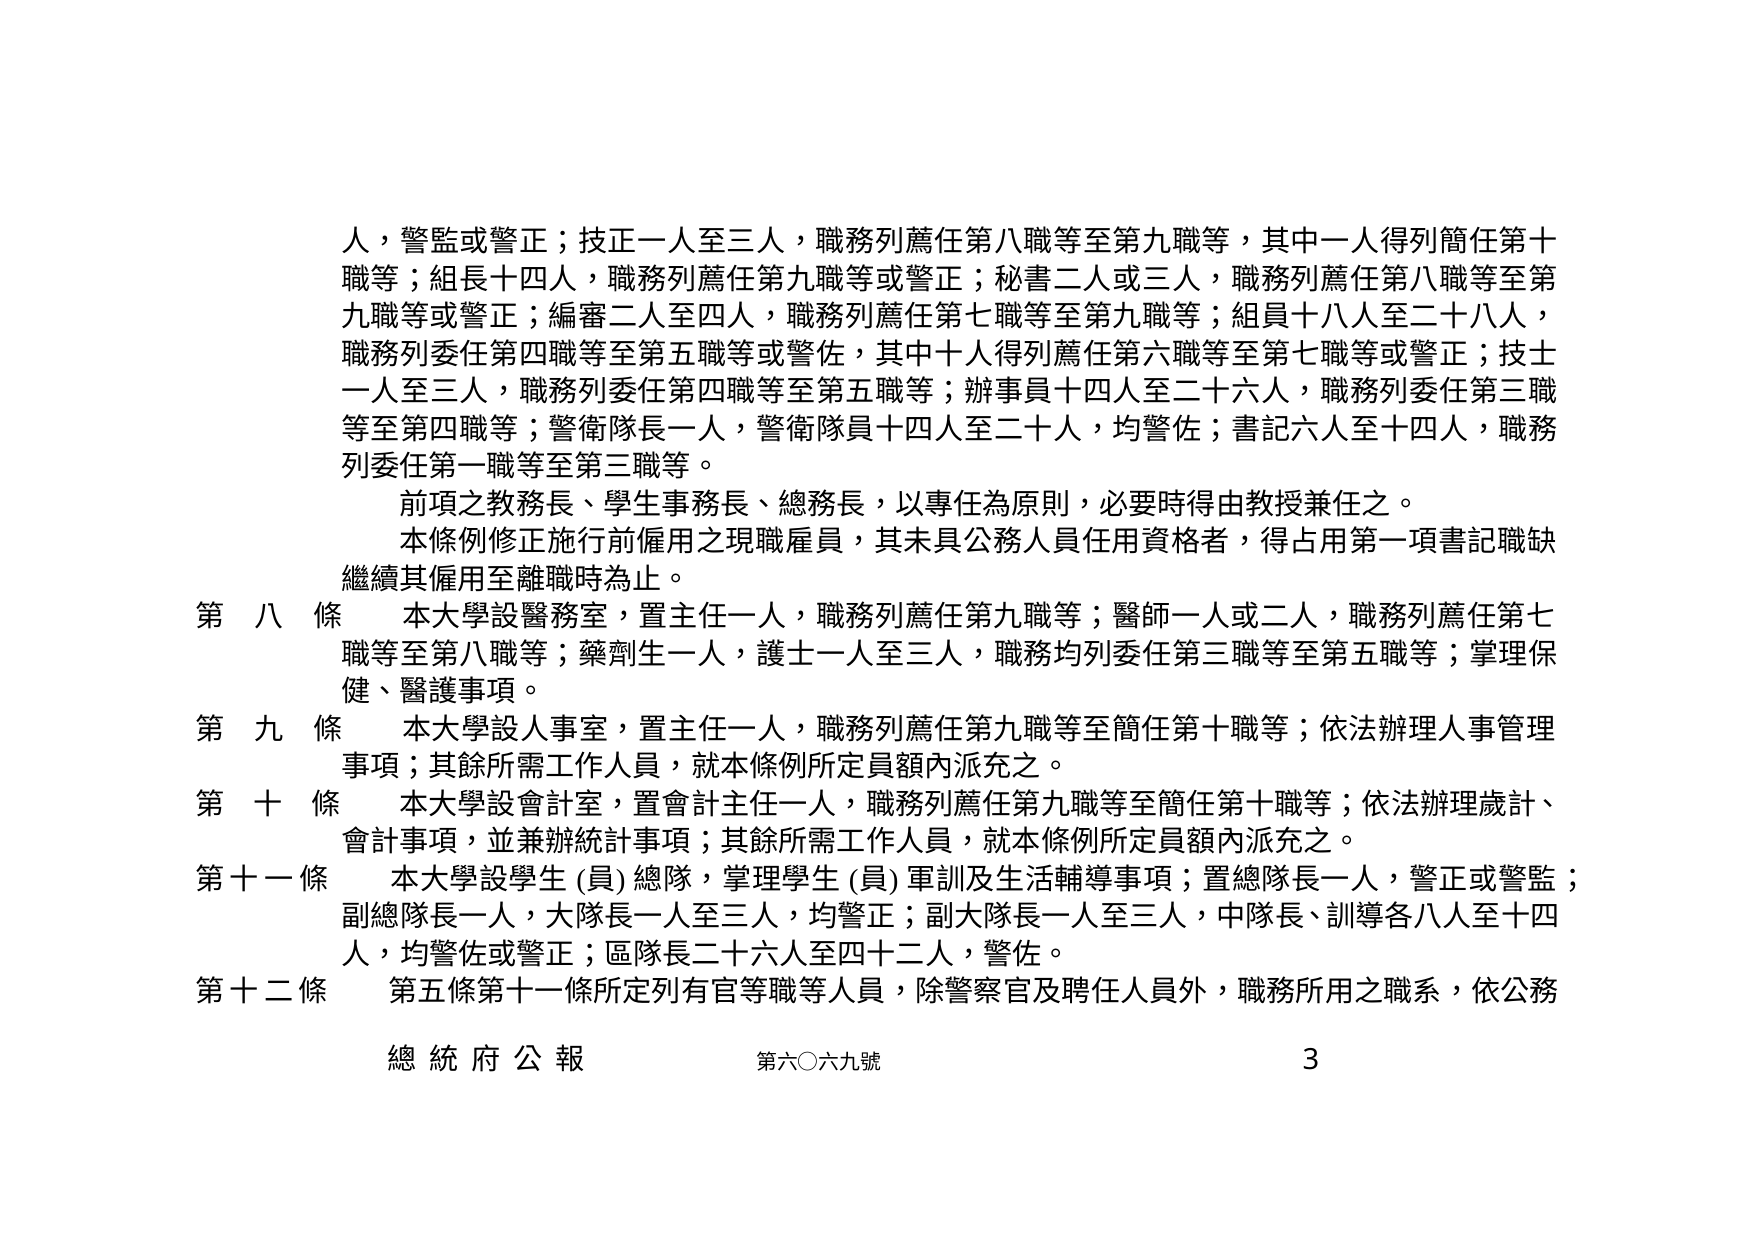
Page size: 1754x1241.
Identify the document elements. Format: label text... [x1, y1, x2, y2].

text 前項之教務長、學生事務長、總務長，以專任為原則，必要時得由教授兼任之。 [341, 484, 1559, 522]
text 本條例修正施行前僱用之現職雇員，其未具公務人員任用資格者，得占用第一項書記職缺繼續其僱用至離職時為止。 [341, 522, 1559, 597]
text 第 十 條 本大學設會計室，置會計主任一人，職務列薦任第九職等至簡任第十職等；依法辦理歲計、會計事項，並兼辦統計事項；其餘所需工作人員，就本條例所定員額內派充之。 [195, 784, 1559, 859]
text 第 九 條 本大學設人事室，置主任一人，職務列薦任第九職等至簡任第十職等；依法辦理人事管理事項；其餘所需工作人員，就本條例所定員額內派充之。 [195, 709, 1559, 784]
text 人，警監或警正；技正一人至三人，職務列薦任第八職等至第九職等，其中一人得列簡任第十職等；組長十四人，職務列薦任第九職等或警正；秘書二人或三人，職務列薦任第八職等至第九職等或警正；編審二人至四人，職務列薦任第七職等至第九職等；組員十八人至二十八人，職務列委任第四職等至第五職等或警佐，其中十人得列薦任第六職等至第七職等或警正；技士一人至三人，職務列委任第四職等至第五職等；辦事員十四人至二十六人，職務列委任第三職等至第四職等；警衛隊長一人，警衛隊員十四人至二十人，均警佐；書記六人至十四人，職務列委任第一職等至第三職等。 [195, 222, 1559, 484]
text 第十二條 第五條第十一條所定列有官等職等人員，除警察官及聘任人員外，職務所用之職系，依公務 [195, 972, 1559, 1009]
text 第十一條 本大學設學生 (員) 總隊，掌理學生 (員) 軍訓及生活輔導事項；置總隊長一人，警正或警監；副總隊長一人，大隊長一人至三人，均警正；副大隊長一人至三人，中隊長、訓導各八人至十四人，均警佐或警正；區隊長二十六人至四十二人，警佐。 [195, 859, 1559, 972]
text 第 八 條 本大學設醫務室，置主任一人，職務列薦任第九職等；醫師一人或二人，職務列薦任第七職等至第八職等；藥劑生一人，護士一人至三人，職務均列委任第三職等至第五職等；掌理保健、醫護事項。 [195, 597, 1559, 709]
